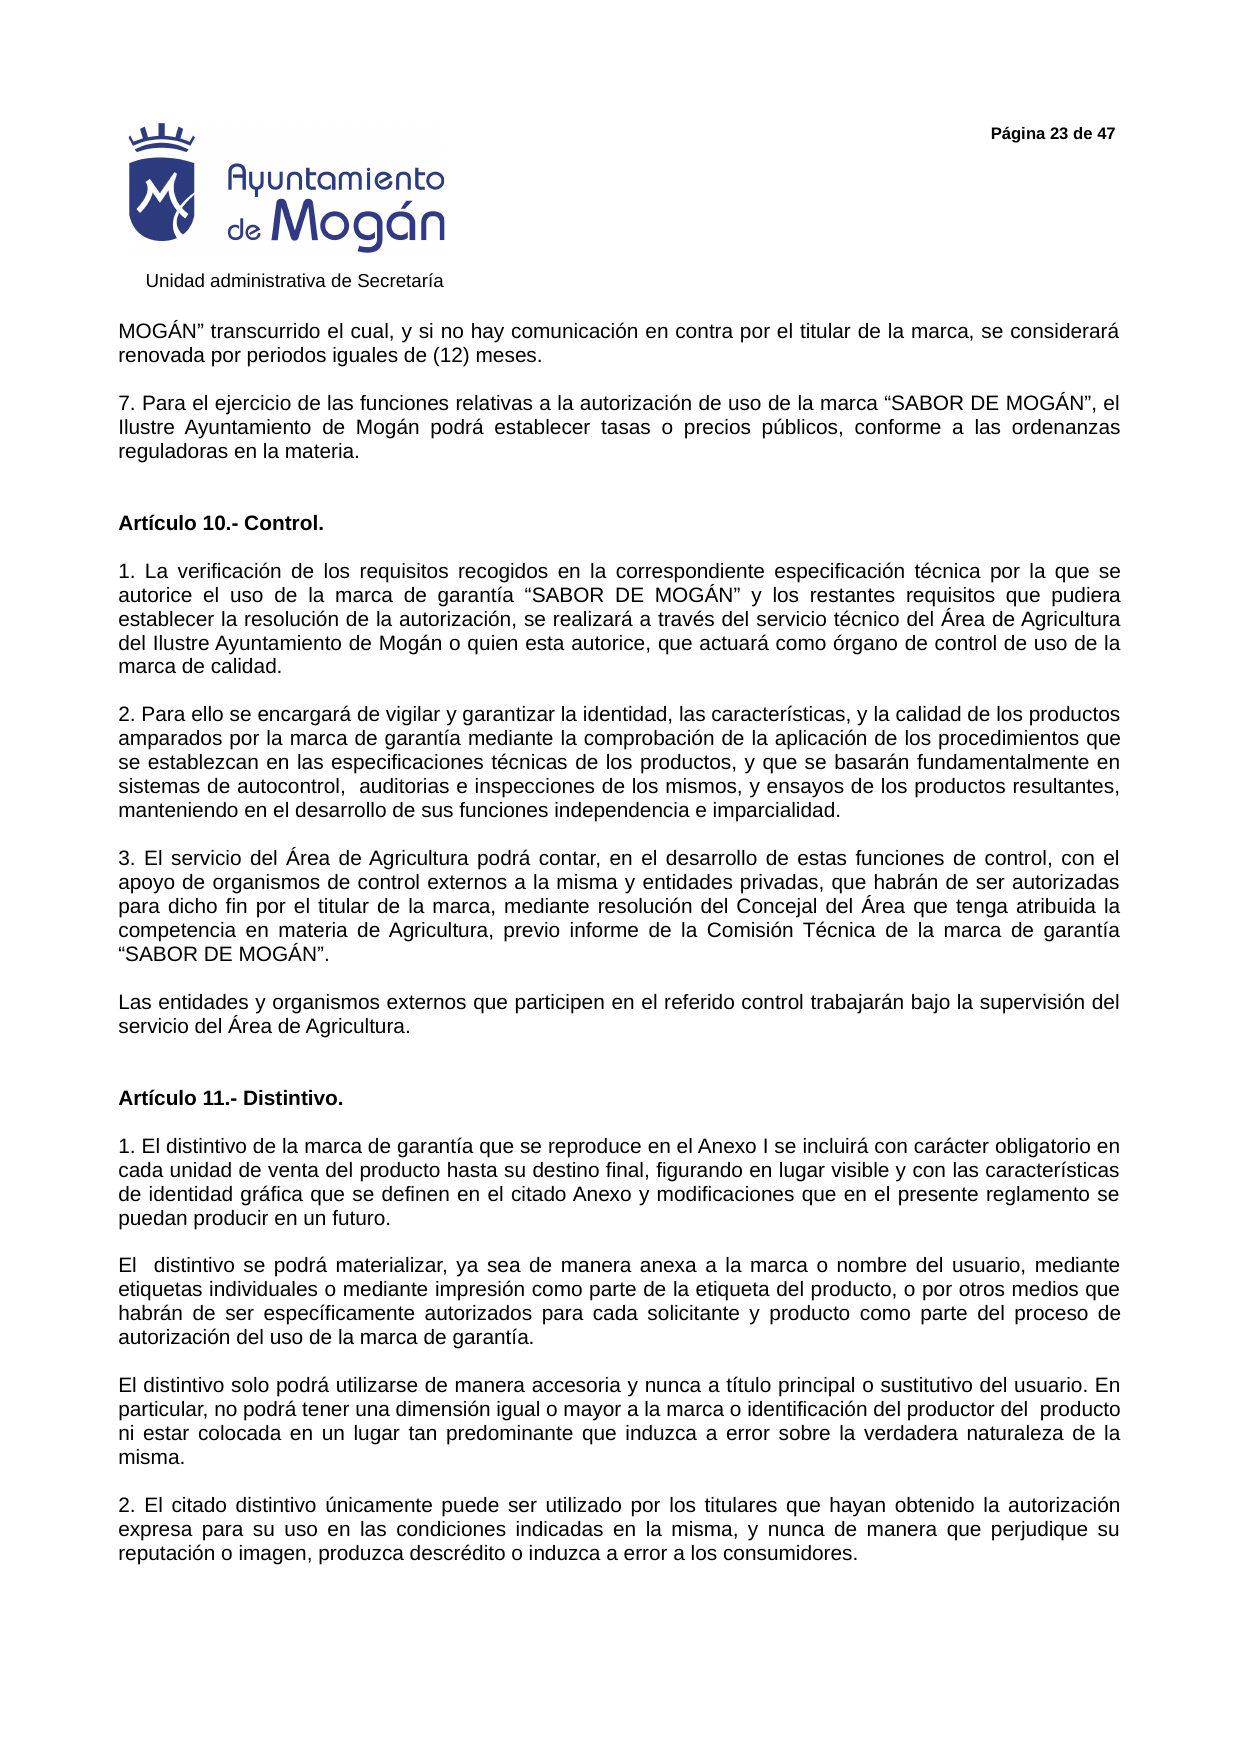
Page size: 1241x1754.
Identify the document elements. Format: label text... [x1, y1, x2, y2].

text El distintivo solo podrá utilizarse de manera accesoria y nunca a título principal o sustitutivo del usuario. En particular, no podrá tener una dimensión igual o mayor a la marca o identificación del productor del producto ni estar colocada en un lugar tan predominante que induzca a error sobre la verdadera naturaleza de la misma. [118, 1373, 1122, 1469]
text Las entidades y organismos externos que participen en el referido control trabajarán bajo la supervisión del servicio del Área de Agricultura. [118, 990, 1122, 1038]
text El distintivo se podrá materializar, ya sea de manera anexa a la marca o nombre del usuario, mediante etiquetas individuales o mediante impresión como parte de la etiqueta del producto, o por otros medios que habrán de ser específicamente autorizados para cada solicitante y producto como parte del proceso de autorización del uso de la marca de garantía. [118, 1253, 1122, 1349]
text 3. El servicio del Área de Agricultura podrá contar, en el desarrollo de estas funciones de control, con el apoyo de organismos de control externos a la misma y entidades privadas, que habrán de ser autorizadas para dicho fin por el titular de la marca, mediante resolución del Concejal del Área que tenga atribuida la competencia en materia de Agricultura, previo informe de la Comisión Técnica de la marca de garantía “SABOR DE MOGÁN”. [118, 846, 1122, 966]
text 2. Para ello se encargará de vigilar y garantizar la identidad, las características, y la calidad de los productos amparados por la marca de garantía mediante la comprobación de la aplicación de los procedimientos que se establezcan en las especificaciones técnicas de los productos, y que se basarán fundamentalmente en sistemas de autocontrol, auditorias e inspecciones de los mismos, y ensayos de los productos resultantes, manteniendo en el desarrollo de sus funciones independencia e imparcialidad. [118, 702, 1122, 822]
text 1. La verificación de los requisitos recogidos en la correspondiente especificación técnica por la que se autorice el uso de la marca de garantía “SABOR DE MOGÁN” y los restantes requisitos que pudiera establecer la resolución de la autorización, se realizará a través del servicio técnico del Área de Agricultura del Ilustre Ayuntamiento de Mogán o quien esta autorice, que actuará como órgano de control de uso de la marca de calidad. [118, 558, 1122, 678]
text Artículo 11.- Distintivo. [118, 1086, 1122, 1109]
text 2. El citado distintivo únicamente puede ser utilizado por los titulares que hayan obtenido la autorización expresa para su uso en las condiciones indicadas en la misma, y nunca de manera que perjudique su reputación o imagen, produzca descrédito o induzca a error a los consumidores. [118, 1493, 1122, 1565]
text 1. El distintivo de la marca de garantía que se reproduce en el Anexo I se incluirá con carácter obligatorio en cada unidad de venta del producto hasta su destino final, figurando en lugar visible y con las características de identidad gráfica que se definen en el citado Anexo y modificaciones que en el presente reglamento se puedan producir en un futuro. [118, 1133, 1122, 1229]
text MOGÁN” transcurrido el cual, y si no hay comunicación en contra por el titular de la marca, se considerará renovada por periodos iguales de (12) meses. [118, 319, 1122, 367]
text Artículo 10.- Control. [118, 511, 1122, 534]
picture [128, 123, 445, 259]
text 7. Para el ejercicio de las funciones relativas a la autorización de uso de la marca “SABOR DE MOGÁN”, el Ilustre Ayuntamiento de Mogán podrá establecer tasas o precios públicos, conforme a las ordenanzas reguladoras en la materia. [118, 391, 1122, 463]
